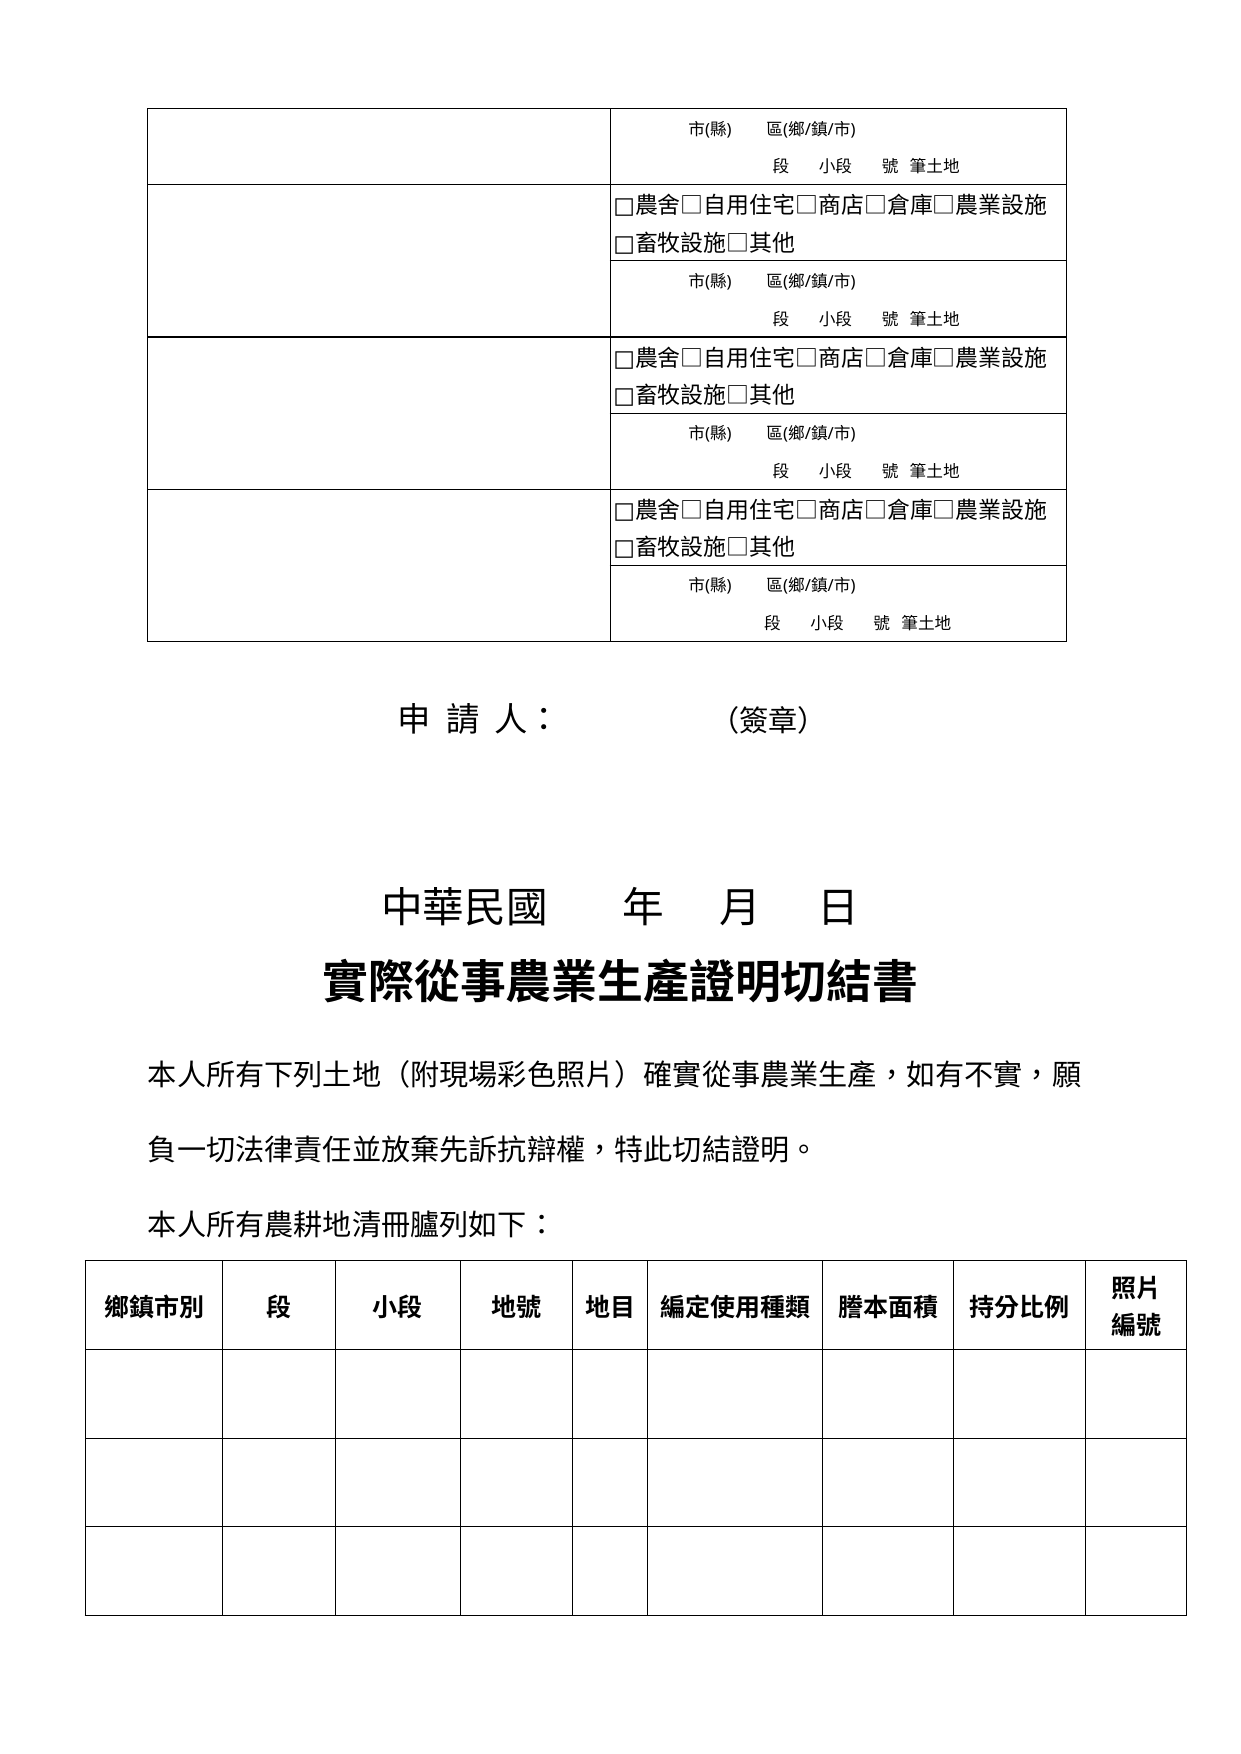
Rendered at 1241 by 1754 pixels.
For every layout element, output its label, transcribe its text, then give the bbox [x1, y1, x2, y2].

table_cell [573, 1439, 647, 1526]
table_cell [223, 1350, 335, 1438]
text 申 請 人： （簽章） [148, 679, 1092, 754]
text 本人所有農耕地清冊臚列如下： [148, 1185, 1092, 1260]
table_cell [573, 1527, 647, 1615]
table_cell [336, 1527, 460, 1615]
table_cell [954, 1350, 1085, 1438]
table_cell [336, 1439, 460, 1526]
table_cell 市(縣) 區(鄉/鎮/市) 段 小段 號 筆土地 [611, 261, 1066, 336]
table_cell [461, 1527, 572, 1615]
table_header 鄉鎮市別 [86, 1261, 222, 1349]
table_cell [86, 1350, 222, 1438]
table_cell [648, 1527, 822, 1615]
table_cell □農舍□自用住宅□商店□倉庫□農業設施 □畜牧設施□其他 [611, 490, 1066, 564]
table_cell 市(縣) 區(鄉/鎮/市) 段 小段 號 筆土地 [611, 109, 1066, 184]
text 實際從事農業生產證明切結書 [148, 942, 1092, 1017]
table_cell [86, 1527, 222, 1615]
table_cell [573, 1350, 647, 1438]
table_cell [223, 1527, 335, 1615]
table_cell [1086, 1527, 1186, 1615]
table_header 地號 [461, 1261, 572, 1349]
table_header 照片 編號 [1086, 1261, 1186, 1349]
table_cell [148, 490, 610, 641]
table_cell [823, 1527, 953, 1615]
table_cell [148, 338, 610, 488]
table_cell 市(縣) 區(鄉/鎮/市) 段 小段 號 筆土地 [611, 414, 1066, 488]
table_cell [461, 1439, 572, 1526]
table_header 段 [223, 1261, 335, 1349]
table_cell [148, 109, 610, 184]
table_cell [954, 1439, 1085, 1526]
table_cell □農舍□自用住宅□商店□倉庫□農業設施 □畜牧設施□其他 [611, 338, 1066, 412]
table_cell [223, 1439, 335, 1526]
table_cell [1086, 1439, 1186, 1526]
table_cell 市(縣) 區(鄉/鎮/市) 段 小段 號 筆土地 [611, 566, 1066, 641]
table_cell [86, 1439, 222, 1526]
table_cell [648, 1350, 822, 1438]
table_cell □農舍□自用住宅□商店□倉庫□農業設施 □畜牧設施□其他 [611, 185, 1066, 260]
table_cell [1086, 1350, 1186, 1438]
text 中華民國 年 月 日 [148, 867, 1092, 942]
table_header 地目 [573, 1261, 647, 1349]
table_header 編定使用種類 [648, 1261, 822, 1349]
table_header 小段 [336, 1261, 460, 1349]
table_cell [461, 1350, 572, 1438]
table_cell [148, 185, 610, 336]
table_cell [954, 1527, 1085, 1615]
table_cell [336, 1350, 460, 1438]
table_header 謄本面積 [823, 1261, 953, 1349]
table_cell [648, 1439, 822, 1526]
table_cell [823, 1439, 953, 1526]
table_header 持分比例 [954, 1261, 1085, 1349]
text 本人所有下列土地（附現場彩色照片）確實從事農業生產，如有不實，願負一切法律責任並放棄先訴抗辯權，特此切結證明。 [148, 1035, 1092, 1185]
table_cell [823, 1350, 953, 1438]
